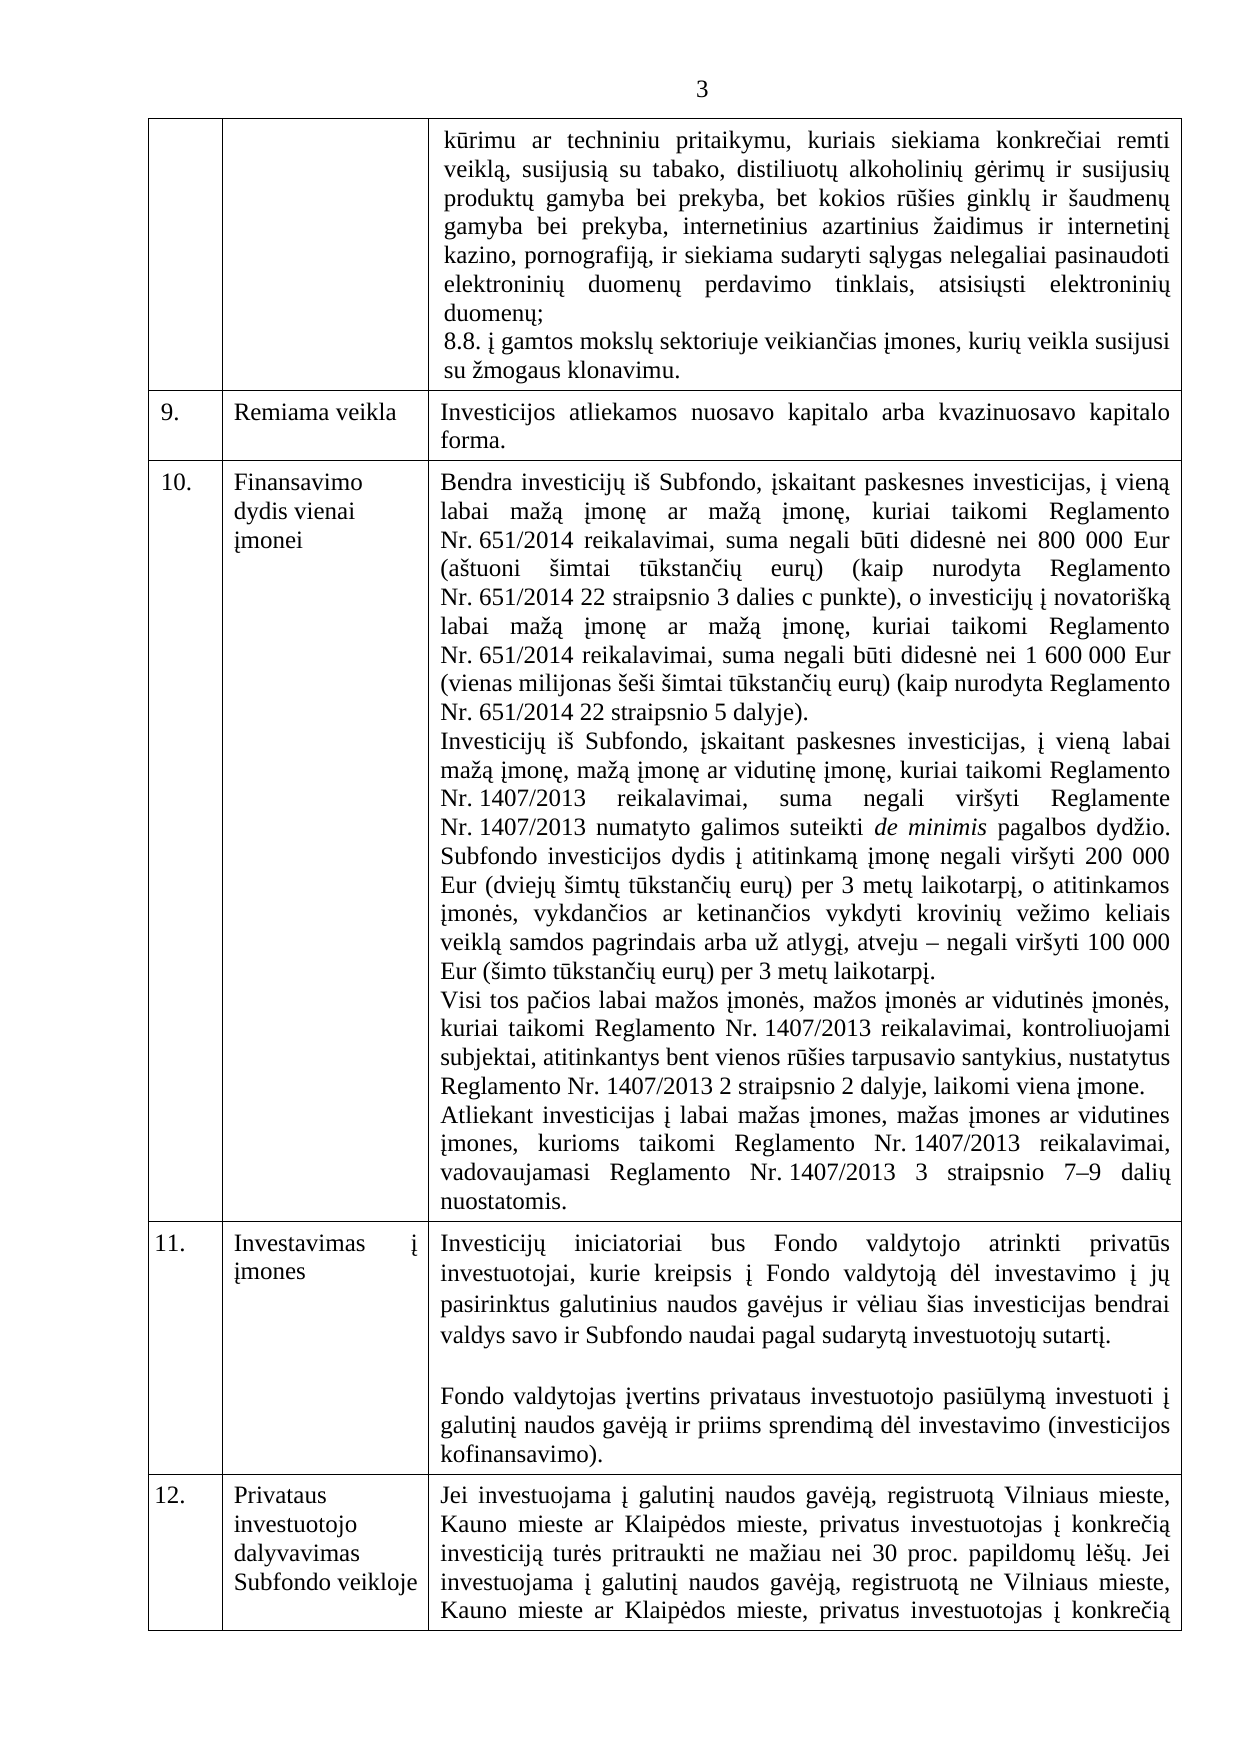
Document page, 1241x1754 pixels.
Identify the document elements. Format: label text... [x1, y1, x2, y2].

table_cell Investicijos atliekamos nuosavo kapitalo arba kvazinuosavo kapitalo forma. [429, 391, 1181, 460]
table_cell Jei investuojama į galutinį naudos gavėją, registruotą Vilniaus mieste, Kauno mieste ar Klaipėdos mieste, privatus investuotojas į konkrečią investiciją turės pritraukti ne mažiau nei 30 proc. papildomų lėšų. Jei investuojama į galutinį naudos gavėją, registruotą ne Vilniaus mieste, Kauno mieste ar Klaipėdos mieste, privatus investuotojas į konkrečią [429, 1475, 1181, 1630]
table_cell [149, 119, 222, 390]
table_cell Remiama veikla [223, 391, 428, 460]
table_cell 10. [149, 461, 222, 1221]
table_cell [223, 119, 428, 390]
table_cell 12. [149, 1475, 222, 1630]
table_cell Finansavimo dydis vienai įmonei [223, 461, 428, 1221]
table_cell kūrimu ar techniniu pritaikymu, kuriais siekiama konkrečiai remti veiklą, susijusią su tabako, distiliuotų alkoholinių gėrimų ir susijusių produktų gamyba bei prekyba, bet kokios rūšies ginklų ir šaudmenų gamyba bei prekyba, internetinius azartinius žaidimus ir internetinį kazino, pornografiją, ir siekiama sudaryti sąlygas nelegaliai pasinaudoti elektroninių duomenų perdavimo tinklais, atsisiųsti elektroninių duomenų; 8.8. į gamtos mokslų sektoriuje veikiančias įmones, kurių veikla susijusi su žmogaus klonavimu. [429, 119, 1181, 390]
table_cell Investavimas į įmones [223, 1222, 428, 1473]
table_cell Bendra investicijų iš Subfondo, įskaitant paskesnes investicijas, į vieną labai mažą įmonę ar mažą įmonę, kuriai taikomi Reglamento Nr. 651/2014 reikalavimai, suma negali būti didesnė nei 800 000 Eur (aštuoni šimtai tūkstančių eurų) (kaip nurodyta Reglamento Nr. 651/2014 22 straipsnio 3 dalies c punkte), o investicijų į novatorišką labai mažą įmonę ar mažą įmonę, kuriai taikomi Reglamento Nr. 651/2014 reikalavimai, suma negali būti didesnė nei 1 600 000 Eur (vienas milijonas šeši šimtai tūkstančių eurų) (kaip nurodyta Reglamento Nr. 651/2014 22 straipsnio 5 dalyje). Investicijų iš Subfondo, įskaitant paskesnes investicijas, į vieną labai mažą įmonę, mažą įmonę ar vidutinę įmonę, kuriai taikomi Reglamento Nr. 1407/2013 reikalavimai, suma negali viršyti Reglamente Nr. 1407/2013 numatyto galimos suteikti de minimis pagalbos dydžio. Subfondo investicijos dydis į atitinkamą įmonę negali viršyti 200 000 Eur (dviejų šimtų tūkstančių eurų) per 3 metų laikotarpį, o atitinkamos įmonės, vykdančios ar ketinančios vykdyti krovinių vežimo keliais veiklą samdos pagrindais arba už atlygį, atveju – negali viršyti 100 000 Eur (šimto tūkstančių eurų) per 3 metų laikotarpį. Visi tos pačios labai mažos įmonės, mažos įmonės ar vidutinės įmonės, kuriai taikomi Reglamento Nr. 1407/2013 reikalavimai, kontroliuojami subjektai, atitinkantys bent vienos rūšies tarpusavio santykius, nustatytus Reglamento Nr. 1407/2013 2 straipsnio 2 dalyje, laikomi viena įmone. Atliekant investicijas į labai mažas įmones, mažas įmones ar vidutines įmones, kurioms taikomi Reglamento Nr. 1407/2013 reikalavimai, vadovaujamasi Reglamento Nr. 1407/2013 3 straipsnio 7–9 dalių nuostatomis. [429, 461, 1181, 1221]
table_cell Investicijų iniciatoriai bus Fondo valdytojo atrinkti privatūs investuotojai, kurie kreipsis į Fondo valdytoją dėl investavimo į jų pasirinktus galutinius naudos gavėjus ir vėliau šias investicijas bendrai valdys savo ir Subfondo naudai pagal sudarytą investuotojų sutartį. Fondo valdytojas įvertins privataus investuotojo pasiūlymą investuoti į galutinį naudos gavėją ir priims sprendimą dėl investavimo (investicijos kofinansavimo). [429, 1222, 1181, 1473]
table_cell Privataus investuotojo dalyvavimas Subfondo veikloje [223, 1475, 428, 1630]
table_cell 9. [149, 391, 222, 460]
table_cell 11. [149, 1222, 222, 1473]
